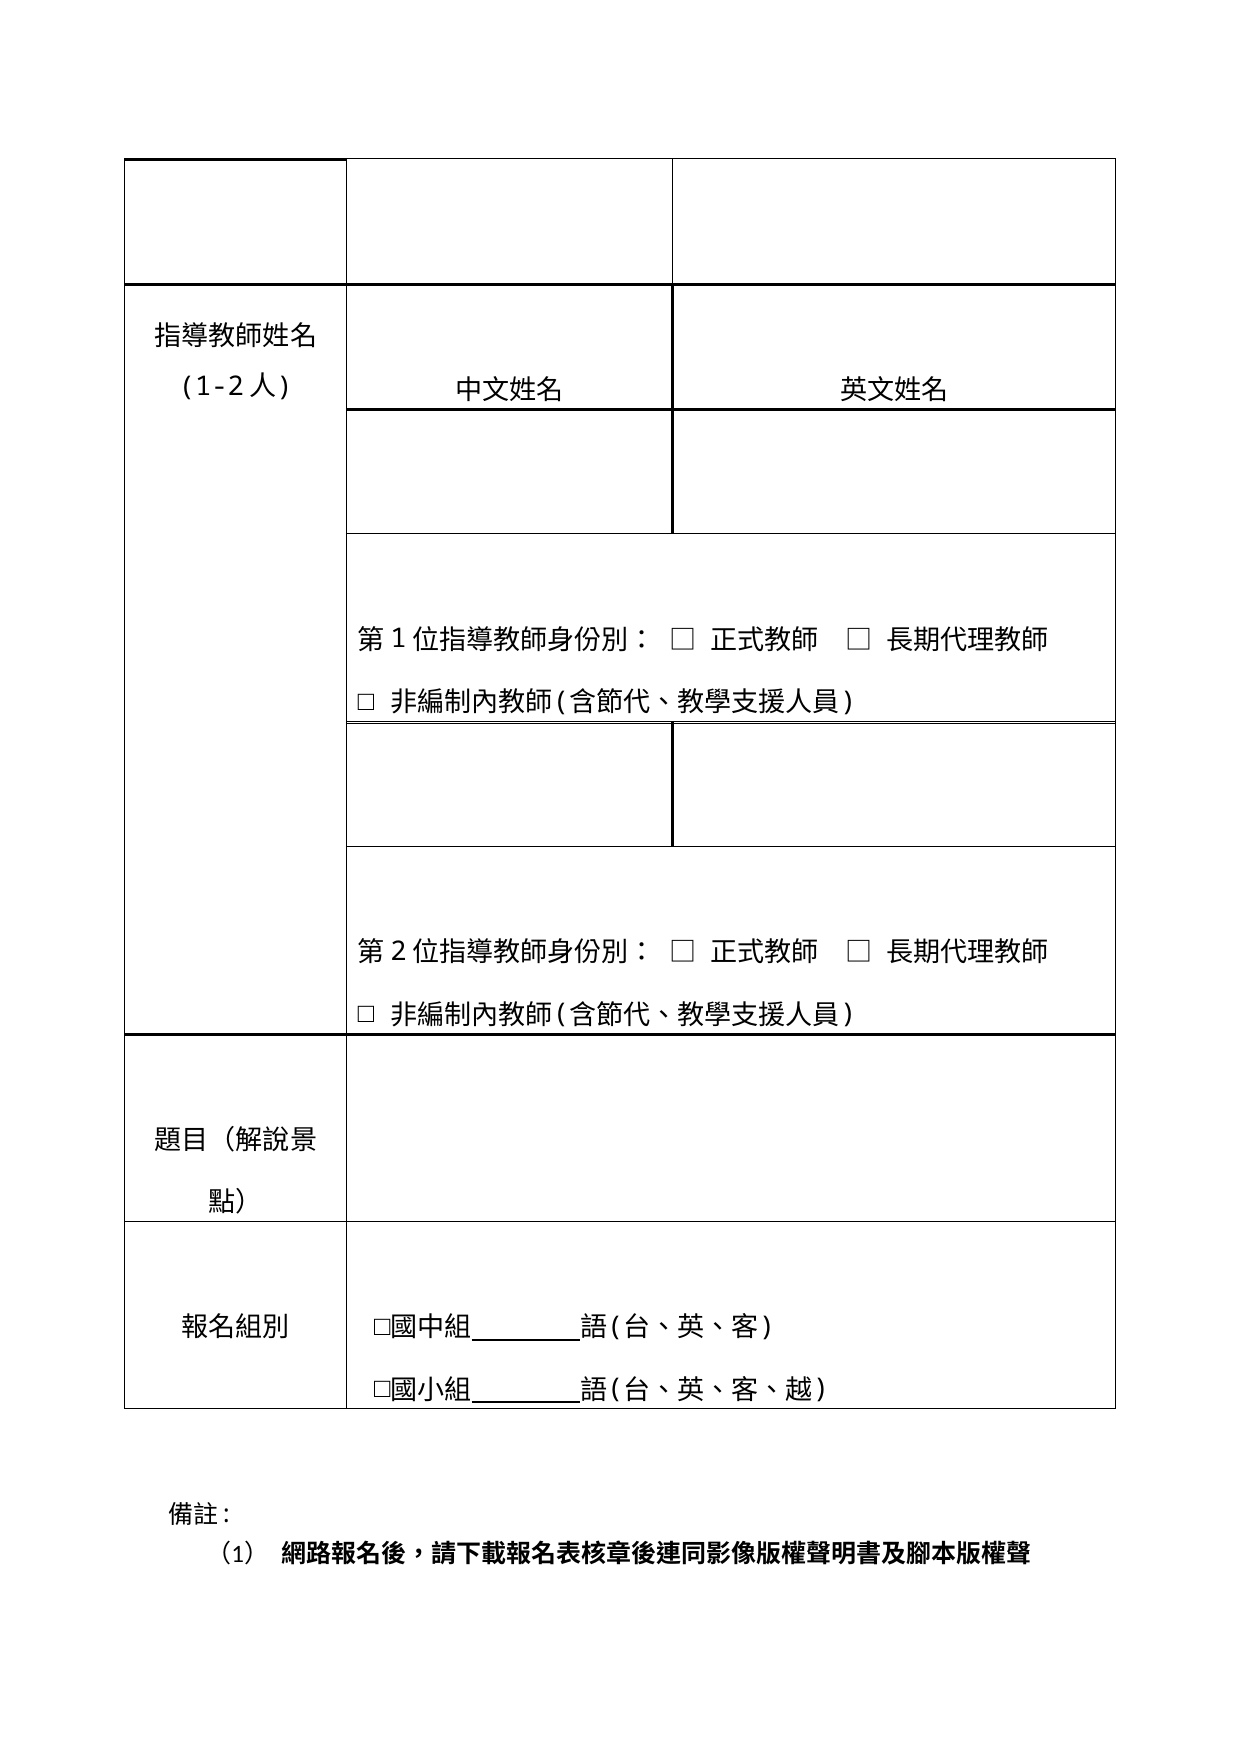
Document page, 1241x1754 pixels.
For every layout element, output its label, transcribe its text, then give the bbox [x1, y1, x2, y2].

table_cell 題目（解說景點） [125, 1036, 346, 1221]
table_cell [347, 159, 672, 283]
table_cell 指導教師姓名 (1-2人) [125, 286, 346, 1033]
table_cell [347, 1036, 1115, 1221]
table_cell [674, 724, 1115, 846]
table_cell [125, 161, 346, 283]
table_cell 第2位指導教師身份別： □ 正式教師 □ 長期代理教師 □ 非編制內教師(含節代、教學支援人員) [347, 847, 1115, 1033]
table_cell [347, 411, 671, 533]
table_cell □國中組 語(台、英、客) □國小組 語(台、英、客、越) [347, 1222, 1115, 1408]
table_cell 報名組別 [125, 1222, 346, 1408]
table_cell [674, 411, 1115, 533]
text 備註: [169, 1471, 1053, 1533]
list 網路報名後，請下載報名表核章後連同影像版權聲明書及腳本版權聲 [206, 1533, 1053, 1569]
table_cell 第1位指導教師身份別： □ 正式教師 □ 長期代理教師 □ 非編制內教師(含節代、教學支援人員) [347, 534, 1115, 721]
table_cell 英文姓名 [674, 286, 1115, 408]
table_cell [673, 159, 1115, 283]
table_cell [347, 724, 671, 846]
table_cell 中文姓名 [347, 286, 671, 408]
